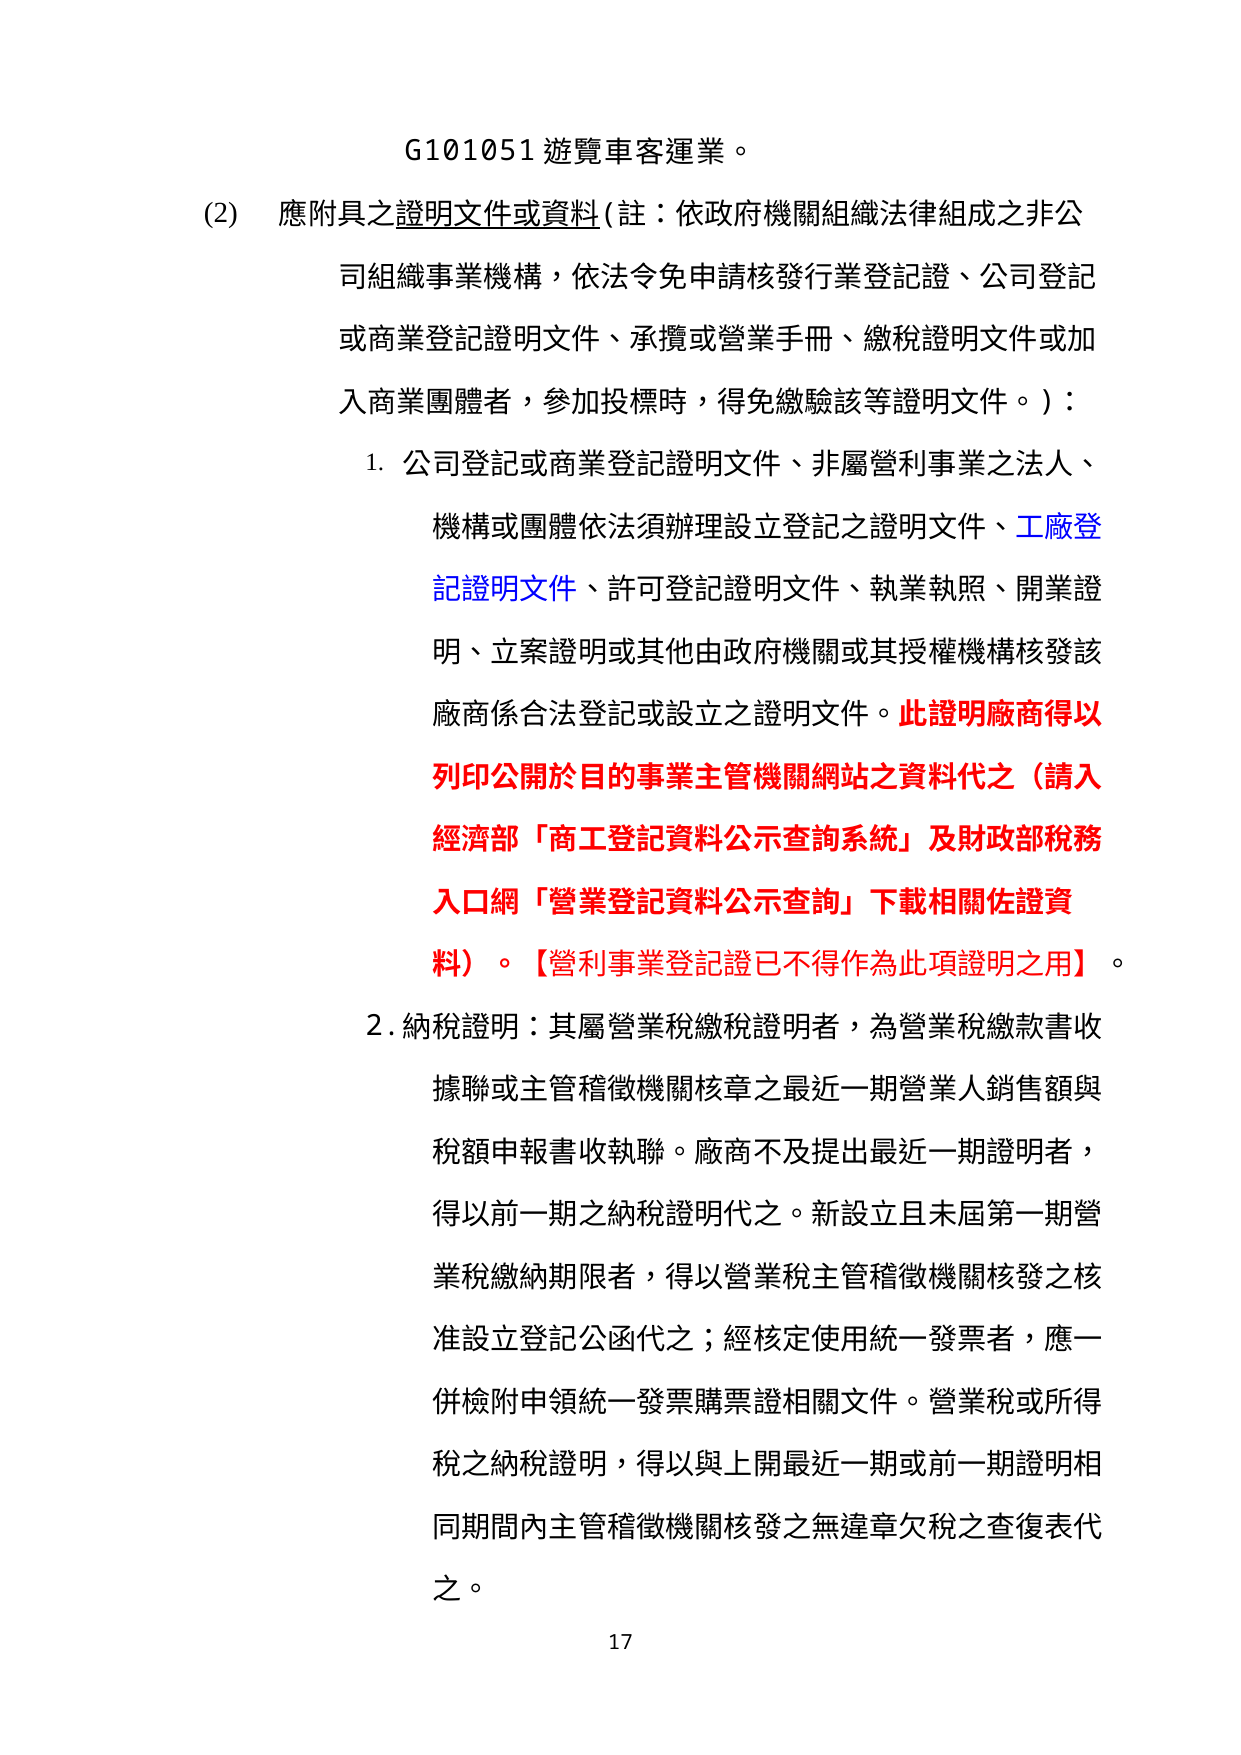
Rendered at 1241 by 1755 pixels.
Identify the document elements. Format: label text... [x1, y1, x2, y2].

list 納稅證明：其屬營業稅繳稅證明者，為營業稅繳款書收據聯或主管稽徵機關核章之最近一期營業人銷售額與稅額申報書收執聯。廠商不及提出最近一期證明者，得以前一期之納稅證明代之。新設立且未屆第一期營業稅繳納期限者，得以營業稅主管稽徵機關核發之核准設立登記公函代之；經核定使用統一發票者，應一併檢附申領統一發票購票證相關文件。營業稅或所得稅之納稅證明，得以與上開最近一期或前一期證明相同期間內主管稽徵機關核發之無違章欠稅之查復表代之。 [365, 983, 1110, 1608]
text G101051遊覽車客運業。 [404, 108, 1110, 170]
list 應附具之證明文件或資料(註：依政府機關組織法律組成之非公司組織事業機構，依法令免申請核發行業登記證、公司登記或商業登記證明文件、承攬或營業手冊、繳稅證明文件或加入商業團體者，參加投標時，得免繳驗該等證明文件。)： [204, 170, 1110, 420]
list 公司登記或商業登記證明文件、非屬營利事業之法人、機構或團體依法須辦理設立登記之證明文件、工廠登記證明文件、許可登記證明文件、執業執照、開業證明、立案證明或其他由政府機關或其授權機構核發該廠商係合法登記或設立之證明文件。此證明廠商得以列印公開於目的事業主管機關網站之資料代之（請入經濟部「商工登記資料公示查詢系統」及財政部稅務入口網「營業登記資料公示查詢」下載相關佐證資料）。【營利事業登記證已不得作為此項證明之用】。 [365, 420, 1110, 983]
